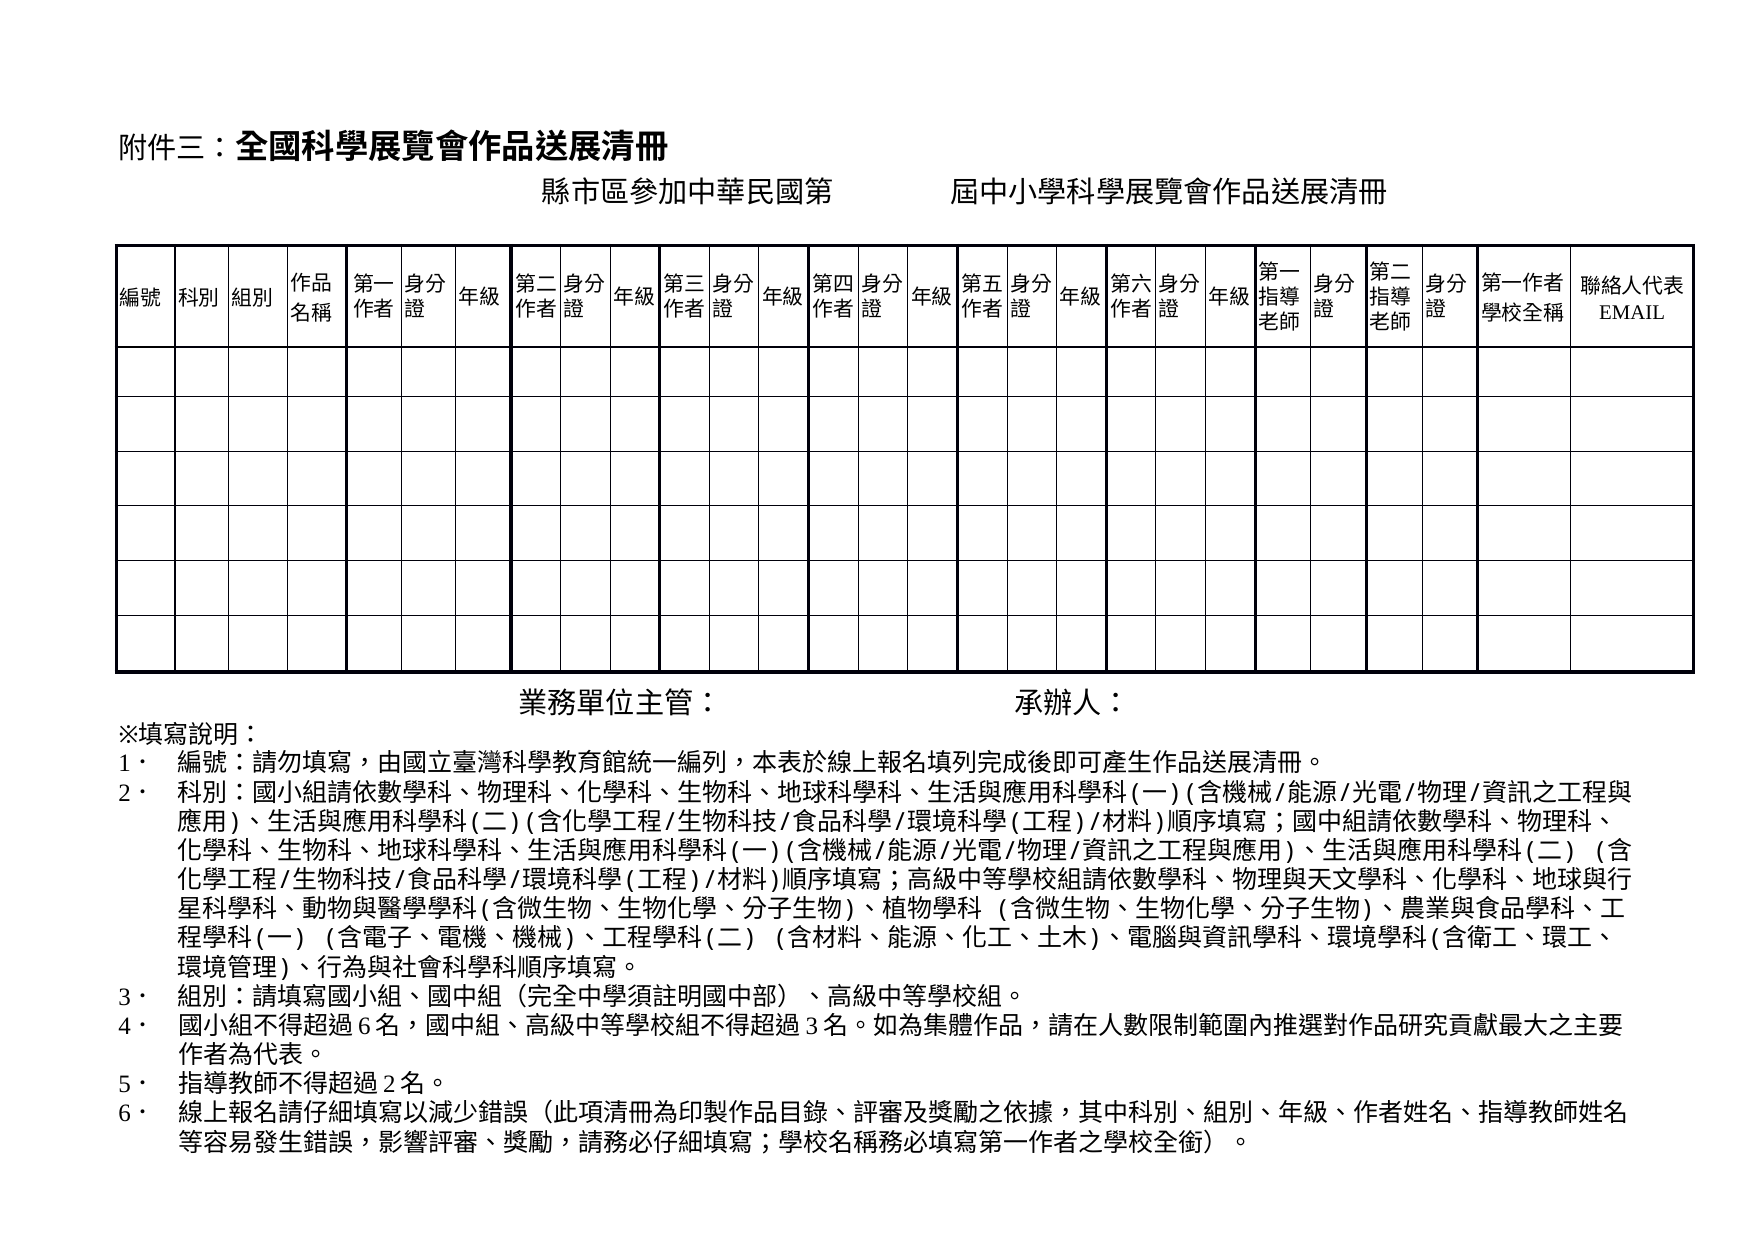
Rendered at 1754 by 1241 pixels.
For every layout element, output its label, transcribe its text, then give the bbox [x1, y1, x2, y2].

table_cell [1368, 452, 1422, 505]
table_header 作品名稱 [288, 247, 345, 346]
table_cell [229, 506, 287, 559]
table_header 年級 [611, 247, 658, 346]
list 編號：請勿填寫，由國立臺灣科學教育館統一編列，本表於線上報名填列完成後即可產生作品送展清冊。 [118, 748, 1636, 778]
table_header 年級 [908, 247, 956, 346]
table_cell [759, 397, 807, 451]
table_cell [456, 397, 509, 451]
table_cell [908, 561, 956, 615]
table_cell [611, 452, 658, 505]
table_cell [513, 452, 560, 505]
table_cell [859, 561, 907, 615]
table_header 身分證 [1008, 247, 1056, 346]
table_cell [1206, 616, 1254, 670]
table_cell [1423, 616, 1476, 670]
table_cell [611, 348, 658, 396]
table_cell [561, 348, 610, 396]
table_cell [908, 452, 956, 505]
table_cell [1008, 506, 1056, 559]
table_cell [229, 397, 287, 451]
table_cell [1156, 506, 1205, 559]
table_cell [229, 348, 287, 396]
table_cell [1479, 397, 1570, 451]
table_cell [456, 561, 509, 615]
table_cell [1311, 397, 1365, 451]
table_cell [1156, 348, 1205, 396]
table_cell [1156, 452, 1205, 505]
list 國小組不得超過6名，國中組、高級中等學校組不得超過3名。如為集體作品，請在人數限制範圍內推選對作品研究貢獻最大之主要作者為代表。 [118, 1011, 1636, 1069]
table_cell [561, 397, 610, 451]
table_cell [402, 561, 455, 615]
table_cell [908, 616, 956, 670]
table_cell [810, 561, 858, 615]
table_cell [118, 348, 174, 396]
list 指導教師不得超過2名。 [118, 1069, 1636, 1098]
table_cell [1206, 561, 1254, 615]
table_cell [1423, 561, 1476, 615]
table_header 年級 [759, 247, 807, 346]
table_cell [513, 561, 560, 615]
table_cell [513, 616, 560, 670]
table_cell [611, 616, 658, 670]
table_cell [561, 506, 610, 559]
table_cell [959, 506, 1007, 559]
table_cell [1008, 397, 1056, 451]
table_cell [561, 561, 610, 615]
table_cell [1206, 506, 1254, 559]
table_cell [611, 506, 658, 559]
table_cell [561, 616, 610, 670]
table_cell [229, 452, 287, 505]
table_cell [1311, 348, 1365, 396]
table_cell [513, 506, 560, 559]
table_cell [859, 348, 907, 396]
table_cell [229, 616, 287, 670]
table_cell [402, 452, 455, 505]
table_header 第六作者 [1108, 247, 1155, 346]
table_header 年級 [1206, 247, 1254, 346]
table_cell [710, 616, 758, 670]
text 業務單位主管： 承辦人： [518, 674, 1636, 723]
table_header 身分證 [710, 247, 758, 346]
table_cell [611, 397, 658, 451]
table_cell [118, 506, 174, 559]
table_cell [1108, 561, 1155, 615]
table_cell [710, 397, 758, 451]
table_cell [810, 452, 858, 505]
table_cell [959, 616, 1007, 670]
table_cell [661, 561, 709, 615]
table_cell [759, 616, 807, 670]
table_cell [118, 616, 174, 670]
table_cell [661, 397, 709, 451]
table_cell [1368, 397, 1422, 451]
table_cell [1571, 452, 1692, 505]
table_cell [1008, 452, 1056, 505]
table_cell [1156, 616, 1205, 670]
table_cell [176, 561, 228, 615]
table_cell [1479, 348, 1570, 396]
table_cell [1311, 506, 1365, 559]
table_cell [229, 561, 287, 615]
table_cell [1057, 506, 1105, 559]
table_cell [1571, 506, 1692, 559]
table_cell [1206, 348, 1254, 396]
table_header 身分證 [1156, 247, 1205, 346]
table_cell [1108, 397, 1155, 451]
table_cell [456, 348, 509, 396]
table_cell [348, 397, 401, 451]
table_cell [959, 452, 1007, 505]
table_cell [1108, 452, 1155, 505]
table_cell [1571, 616, 1692, 670]
table_cell [402, 616, 455, 670]
table_cell [1368, 506, 1422, 559]
table_header 第三作者 [661, 247, 709, 346]
table_cell [908, 506, 956, 559]
table_header 第二指導老師 [1368, 247, 1422, 346]
table_cell [176, 348, 228, 396]
table_cell [456, 616, 509, 670]
table_cell [1571, 561, 1692, 615]
table_header 身分證 [1311, 247, 1365, 346]
table_cell [710, 348, 758, 396]
table_cell [288, 561, 345, 615]
table_cell [959, 348, 1007, 396]
table_header 身分證 [402, 247, 455, 346]
table_cell [1257, 397, 1310, 451]
table_cell [1423, 348, 1476, 396]
table_cell [759, 452, 807, 505]
table_header 第二作者 [513, 247, 560, 346]
table_cell [118, 561, 174, 615]
table_header 身分證 [1423, 247, 1476, 346]
table_cell [288, 616, 345, 670]
table_cell [1423, 397, 1476, 451]
table_cell [1311, 561, 1365, 615]
table_cell [288, 452, 345, 505]
list 線上報名請仔細填寫以減少錯誤（此項清冊為印製作品目錄、評審及獎勵之依據，其中科別、組別、年級、作者姓名、指導教師姓名等容易發生錯誤，影響評審、獎勵，請務必仔細填寫；學校名稱務必填寫第一作者之學校全銜）。 [118, 1098, 1636, 1157]
table_cell [661, 348, 709, 396]
table_cell [402, 397, 455, 451]
table_cell [348, 348, 401, 396]
table_header 第一指導老師 [1257, 247, 1310, 346]
table_cell [710, 506, 758, 559]
table_cell [1311, 452, 1365, 505]
table_cell [859, 452, 907, 505]
table_cell [561, 452, 610, 505]
text ※填寫說明： [118, 723, 1636, 748]
table_cell [859, 397, 907, 451]
table_header 第一作者 [348, 247, 401, 346]
table_cell [456, 452, 509, 505]
table_cell [288, 348, 345, 396]
table_cell [810, 616, 858, 670]
table_cell [176, 397, 228, 451]
table_cell [1057, 348, 1105, 396]
text 附件三：全國科學展覽會作品送展清冊 [118, 118, 1636, 168]
list 科別：國小組請依數學科、物理科、化學科、生物科、地球科學科、生活與應用科學科(一)(含機械/能源/光電/物理/資訊之工程與應用)、生活與應用科學科(二)(含化學工程/生物科技/食品科學/環境科學(工程)/材料)順序填寫；國中組請依數學科、物理科、化學科、生物科、地球科學科、生活與應用科學科(一)(含機械/能源/光電/物理/資訊之工程與應用)、生活與應用科學科(二) (含化學工程/生物科技/食品科學/環境科學(工程)/材料)順序填寫；高級中等學校組請依數學科、物理與天文學科、化學科、地球與行星科學科、動物與醫學學科(含微生物、生物化學、分子生物)、植物學科 (含微生物、生物化學、分子生物)、農業與食品學科、工程學科(一) (含電子、電機、機械)、工程學科(二) (含材料、能源、化工、土木)、電腦與資訊學科、環境學科(含衛工、環工、環境管理)、行為與社會科學科順序填寫。 [118, 778, 1636, 982]
table_cell [402, 506, 455, 559]
table_cell [1008, 561, 1056, 615]
table_cell [1108, 506, 1155, 559]
table_cell [810, 506, 858, 559]
table_cell [710, 561, 758, 615]
table_cell [1368, 616, 1422, 670]
table_cell [908, 397, 956, 451]
table_cell [1206, 397, 1254, 451]
table_header 聯絡人代表 EMAIL [1571, 247, 1692, 346]
table_cell [710, 452, 758, 505]
table_cell [1257, 348, 1310, 396]
table_cell [1311, 616, 1365, 670]
table_cell [1479, 616, 1570, 670]
table_header 身分證 [859, 247, 907, 346]
table_cell [176, 616, 228, 670]
text 縣市區參加中華民國第 屆中小學科學展覽會作品送展清冊 [118, 168, 1636, 210]
table_cell [1368, 348, 1422, 396]
table_cell [1257, 561, 1310, 615]
table_cell [348, 506, 401, 559]
table_cell [611, 561, 658, 615]
table_cell [759, 506, 807, 559]
table_header 第五作者 [959, 247, 1007, 346]
table_cell [176, 506, 228, 559]
table_header 編號 [118, 247, 174, 346]
table_cell [661, 506, 709, 559]
table_cell [513, 397, 560, 451]
table_cell [759, 561, 807, 615]
table_cell [456, 506, 509, 559]
table_header 第四作者 [810, 247, 858, 346]
table_header 第一作者 學校全稱 [1479, 247, 1570, 346]
table_cell [959, 561, 1007, 615]
table_cell [118, 452, 174, 505]
table_cell [1423, 506, 1476, 559]
table_header 組別 [229, 247, 287, 346]
list 組別：請填寫國小組、國中組（完全中學須註明國中部）、高級中等學校組。 [118, 982, 1636, 1011]
table_cell [1057, 616, 1105, 670]
table_header 科別 [176, 247, 228, 346]
table_header 年級 [456, 247, 509, 346]
table_cell [288, 397, 345, 451]
table_header 年級 [1057, 247, 1105, 346]
table_cell [513, 348, 560, 396]
table_cell [1108, 348, 1155, 396]
table_cell [348, 616, 401, 670]
table_cell [1008, 616, 1056, 670]
table_cell [348, 452, 401, 505]
table_cell [1257, 506, 1310, 559]
table_cell [1571, 348, 1692, 396]
table_cell [1571, 397, 1692, 451]
table_cell [1156, 397, 1205, 451]
table_cell [1368, 561, 1422, 615]
table_cell [348, 561, 401, 615]
table_cell [1479, 506, 1570, 559]
table_cell [661, 616, 709, 670]
table_cell [402, 348, 455, 396]
table_cell [1108, 616, 1155, 670]
table_cell [859, 616, 907, 670]
table_cell [1423, 452, 1476, 505]
table_cell [1057, 561, 1105, 615]
table_cell [1008, 348, 1056, 396]
table_cell [959, 397, 1007, 451]
table_cell [1057, 397, 1105, 451]
table_cell [1257, 452, 1310, 505]
table_cell [288, 506, 345, 559]
table_cell [1156, 561, 1205, 615]
table_cell [1206, 452, 1254, 505]
table_cell [1479, 561, 1570, 615]
table_cell [118, 397, 174, 451]
table_cell [661, 452, 709, 505]
table_cell [908, 348, 956, 396]
table_cell [859, 506, 907, 559]
table_cell [1479, 452, 1570, 505]
table_cell [176, 452, 228, 505]
table_cell [759, 348, 807, 396]
table_cell [810, 348, 858, 396]
table_cell [1257, 616, 1310, 670]
table_header 身分證 [561, 247, 610, 346]
table_cell [810, 397, 858, 451]
table_cell [1057, 452, 1105, 505]
